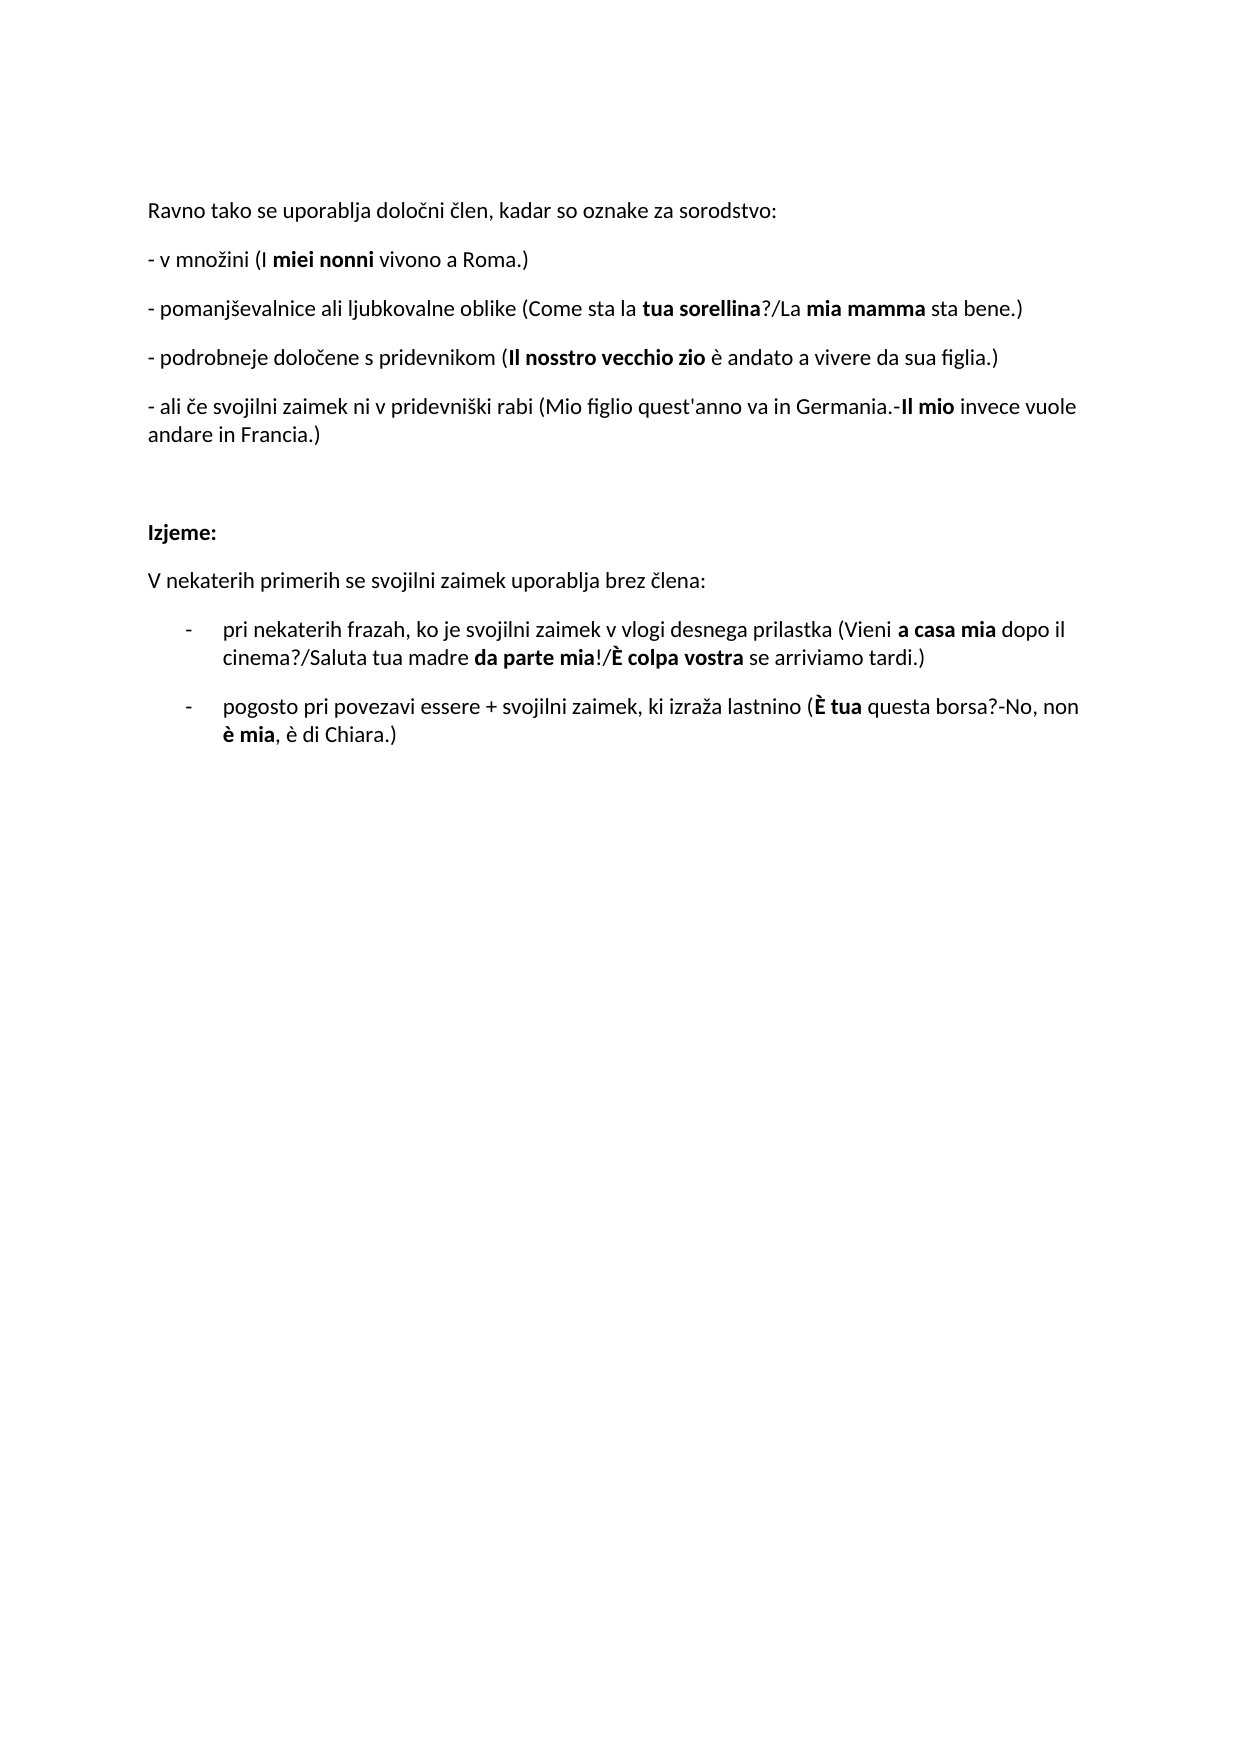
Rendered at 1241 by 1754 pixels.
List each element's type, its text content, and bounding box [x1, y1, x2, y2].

text Ravno tako se uporablja določni člen, kadar so oznake za sorodstvo: [148, 196, 1093, 224]
text Izjeme: [148, 518, 1093, 546]
list pogosto pri povezavi essere + svojilni zaimek, ki izraža lastnino (È tua questa borsa?-No, non è mia, è di Chiara.) [185, 692, 1093, 748]
text - v množini (I miei nonni vivono a Roma.) [148, 245, 1093, 273]
list pri nekaterih frazah, ko je svojilni zaimek v vlogi desnega prilastka (Vieni a casa mia dopo il cinema?/Saluta tua madre da parte mia!/È colpa vostra se arriviamo tardi.) [185, 615, 1093, 671]
text - ali če svojilni zaimek ni v pridevniški rabi (Mio figlio quest'anno va in Germania.-Il mio invece vuole andare in Francia.) [148, 392, 1093, 448]
text - podrobneje določene s pridevnikom (Il nosstro vecchio zio è andato a vivere da sua figlia.) [148, 343, 1093, 371]
text V nekaterih primerih se svojilni zaimek uporablja brez člena: [148, 566, 1093, 594]
text - pomanjševalnice ali ljubkovalne oblike (Come sta la tua sorellina?/La mia mamma sta bene.) [148, 294, 1093, 322]
